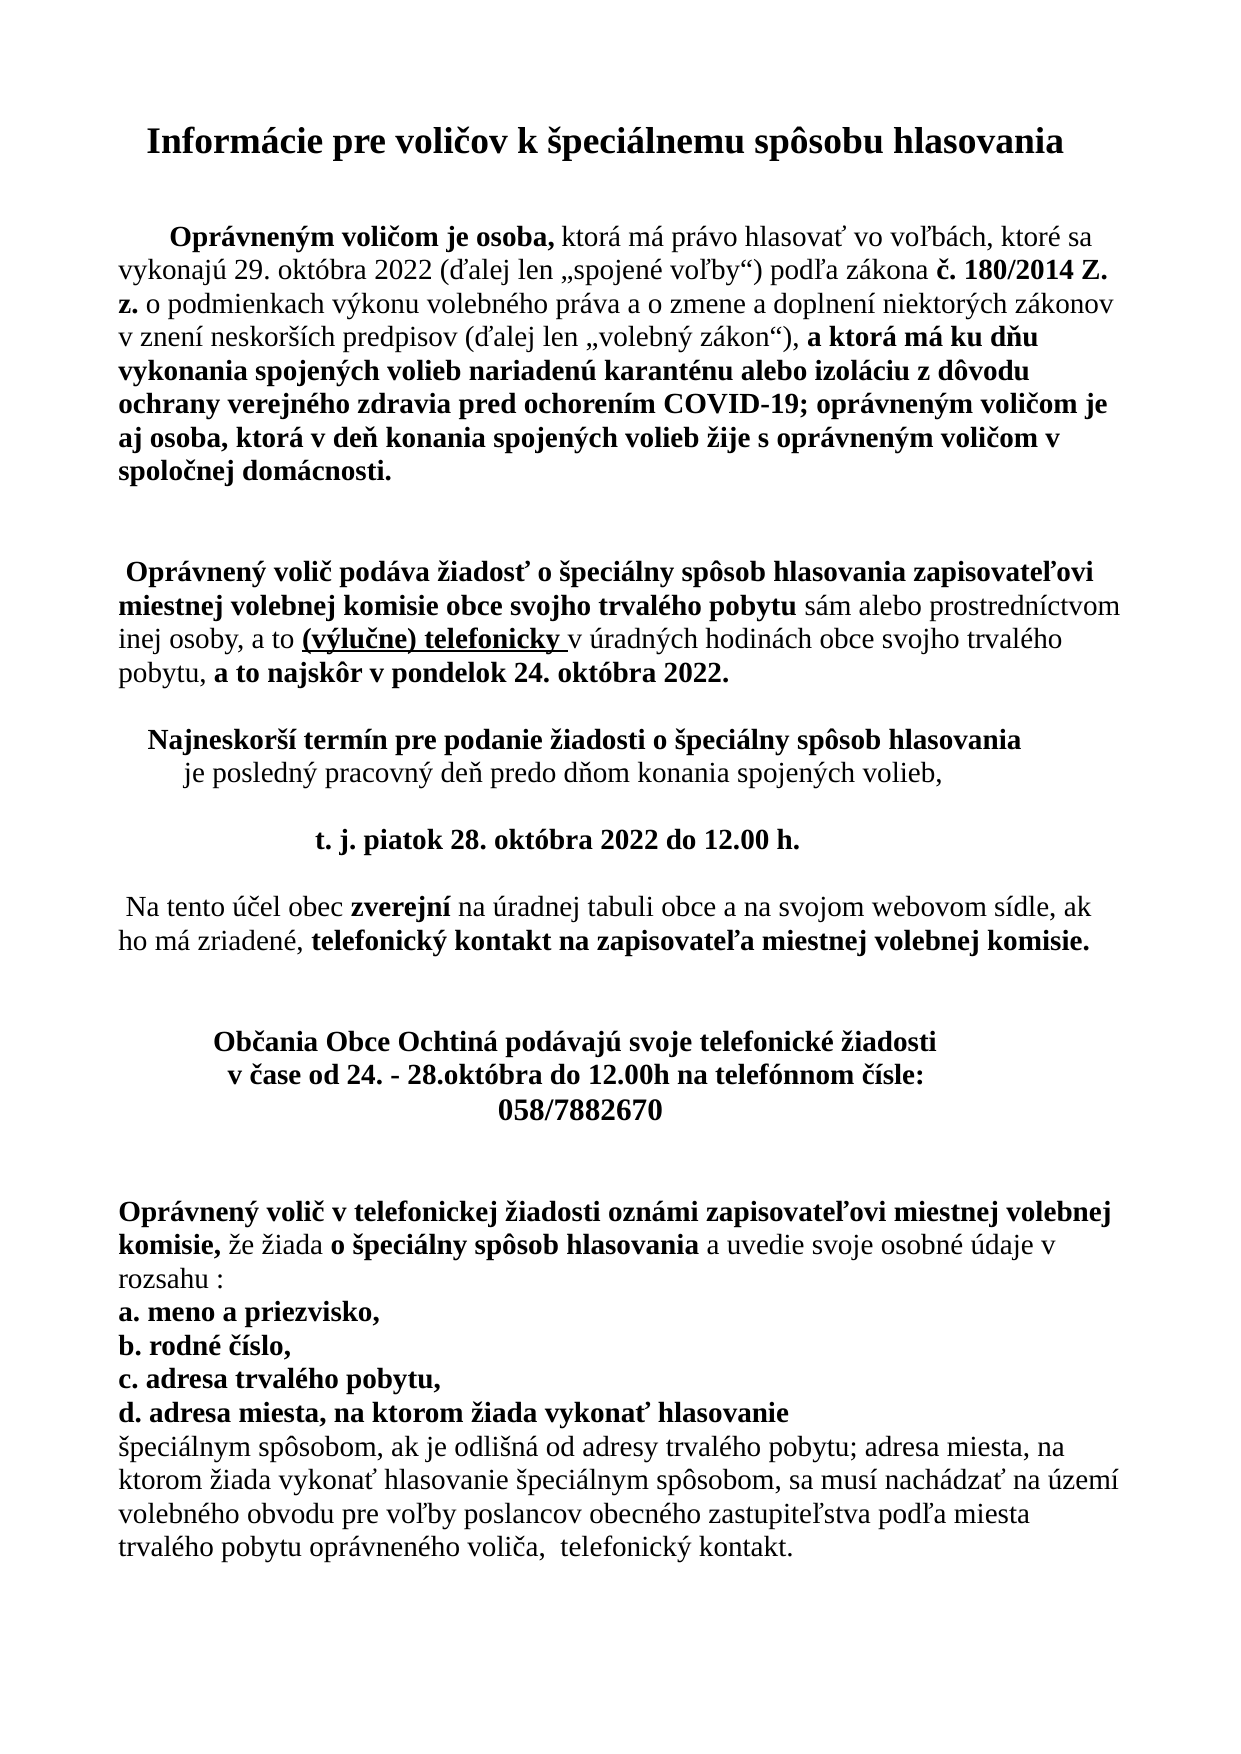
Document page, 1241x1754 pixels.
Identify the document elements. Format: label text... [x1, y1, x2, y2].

text je posledný pracovný deň predo dňom konania spojených volieb, [118, 755, 1122, 789]
text Oprávneným voličom je osoba, ktorá má právo hlasovať vo voľbách, ktoré sa vykonajú 29. októbra 2022 (ďalej len „spojené voľby“) podľa zákona č. 180/2014 Z. z. o podmienkach výkonu volebného práva a o zmene a doplnení niektorých zákonov v znení neskorších predpisov (ďalej len „volebný zákon“), a ktorá má ku dňu vykonania spojených volieb nariadenú karanténu alebo izoláciu z dôvodu ochrany verejného zdravia pred ochorením COVID-19; oprávneným voličom je aj osoba, ktorá v deň konania spojených volieb žije s oprávneným voličom v spoločnej domácnosti. [118, 219, 1122, 487]
text a. meno a priezvisko, [118, 1294, 1122, 1328]
text v čase od 24. - 28.októbra do 12.00h na telefónnom čísle: [118, 1057, 1122, 1091]
text d. adresa miesta, na ktorom žiada vykonať hlasovanie [118, 1395, 1122, 1429]
text Informácie pre voličov k špeciálnemu spôsobu hlasovania [118, 118, 1122, 161]
text Najneskorší termín pre podanie žiadosti o špeciálny spôsob hlasovania [118, 722, 1122, 755]
text t. j. piatok 28. októbra 2022 do 12.00 h. [118, 822, 1122, 856]
text c. adresa trvalého pobytu, [118, 1362, 1122, 1395]
text Na tento účel obec zverejní na úradnej tabuli obce a na svojom webovom sídle, ak ho má zriadené, telefonický kontakt na zapisovateľa miestnej volebnej komisie. [118, 889, 1122, 957]
text Oprávnený volič podáva žiadosť o špeciálny spôsob hlasovania zapisovateľovi miestnej volebnej komisie obce svojho trvalého pobytu sám alebo prostredníctvom inej osoby, a to (výlučne) telefonicky v úradných hodinách obce svojho trvalého pobytu, a to najskôr v pondelok 24. októbra 2022. [118, 554, 1122, 688]
text 058/7882670 [118, 1091, 1122, 1127]
text b. rodné číslo, [118, 1328, 1122, 1362]
text špeciálnym spôsobom, ak je odlišná od adresy trvalého pobytu; adresa miesta, na ktorom žiada vykonať hlasovanie špeciálnym spôsobom, sa musí nachádzať na území volebného obvodu pre voľby poslancov obecného zastupiteľstva podľa miesta trvalého pobytu oprávneného voliča, telefonický kontakt. [118, 1429, 1122, 1563]
text Občania Obce Ochtiná podávajú svoje telefonické žiadosti [118, 1024, 1122, 1057]
text Oprávnený volič v telefonickej žiadosti oznámi zapisovateľovi miestnej volebnej komisie, že žiada o špeciálny spôsob hlasovania a uvedie svoje osobné údaje v rozsahu : [118, 1194, 1122, 1294]
